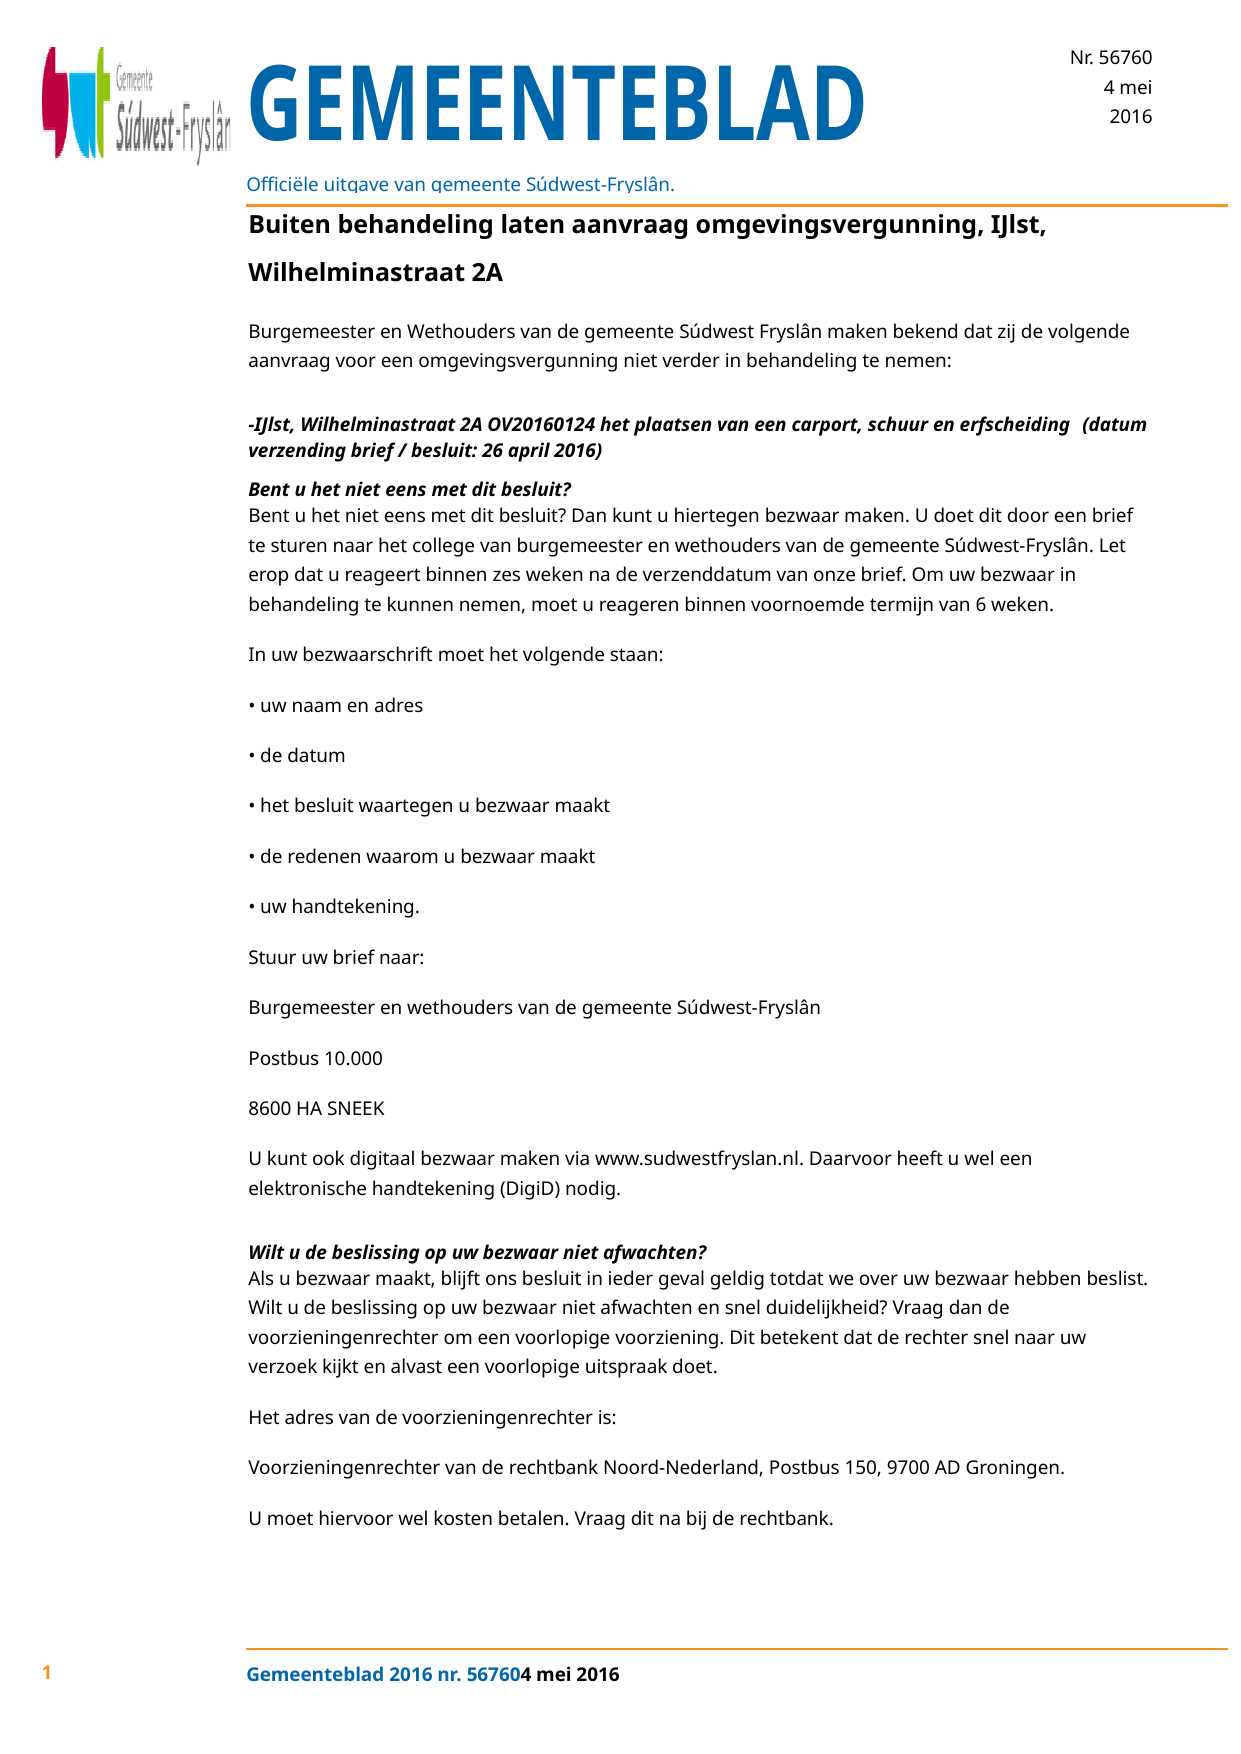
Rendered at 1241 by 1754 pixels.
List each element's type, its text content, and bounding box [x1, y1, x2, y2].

text 8600 HA SNEEK [248, 1095, 1152, 1121]
text U kunt ook digitaal bezwaar maken via www.sudwestfryslan.nl. Daarvoor heeft u wel een elektronische handtekening (DigiD) nodig. [248, 1146, 1152, 1201]
text Stuur uw brief naar: [248, 944, 1152, 969]
text • het besluit waartegen u bezwaar maakt [248, 793, 1152, 818]
text • uw naam en adres [248, 692, 1152, 717]
text Buiten behandeling laten aanvraag omgevingsvergunning, IJlst, Wilhelminastraat 2A [248, 207, 1152, 288]
text • de datum [248, 742, 1152, 768]
text Burgemeester en wethouders van de gemeente Súdwest-Fryslân [248, 994, 1152, 1020]
text -IJlst, Wilhelminastraat 2A OV20160124 het plaatsen van een carport, schuur en erfscheiding (datum verzending brief / besluit: 26 april 2016) [248, 411, 1152, 463]
text Burgemeester en Wethouders van de gemeente Súdwest Fryslân maken bekend dat zij de volgende aanvraag voor een omgevingsvergunning niet verder in behandeling te nemen: [248, 318, 1152, 373]
text Wilt u de beslissing op uw bezwaar niet afwachten? [248, 1239, 1152, 1265]
text Voorzieningenrechter van de rechtbank Noord-Nederland, Postbus 150, 9700 AD Groningen. [248, 1454, 1152, 1480]
text In uw bezwaarschrift moet het volgende staan: [248, 641, 1152, 667]
text Als u bezwaar maakt, blijft ons besluit in ieder geval geldig totdat we over uw bezwaar hebben beslist. Wilt u de beslissing op uw bezwaar niet afwachten en snel duidelijkheid? Vraag dan de voorzieningenrechter om een voorlopige voorziening. Dit betekent dat de rechter snel naar uw verzoek kijkt en alvast een voorlopige uitspraak doet. [248, 1265, 1152, 1379]
text Bent u het niet eens met dit besluit? Dan kunt u hiertegen bezwaar maken. U doet dit door een brief te sturen naar het college van burgemeester en wethouders van de gemeente Súdwest-Fryslân. Let erop dat u reageert binnen zes weken na de verzenddatum van onze brief. Om uw bezwaar in behandeling te kunnen nemen, moet u reageren binnen voornoemde termijn van 6 weken. [248, 502, 1152, 617]
picture [41, 47, 231, 172]
text Postbus 10.000 [248, 1045, 1152, 1070]
text • uw handtekening. [248, 893, 1152, 919]
text • de redenen waarom u bezwaar maakt [248, 843, 1152, 869]
text Bent u het niet eens met dit besluit? [248, 476, 1152, 502]
text U moet hiervoor wel kosten betalen. Vraag dit na bij de rechtbank. [248, 1505, 1152, 1531]
text Het adres van de voorzieningenrechter is: [248, 1404, 1152, 1430]
